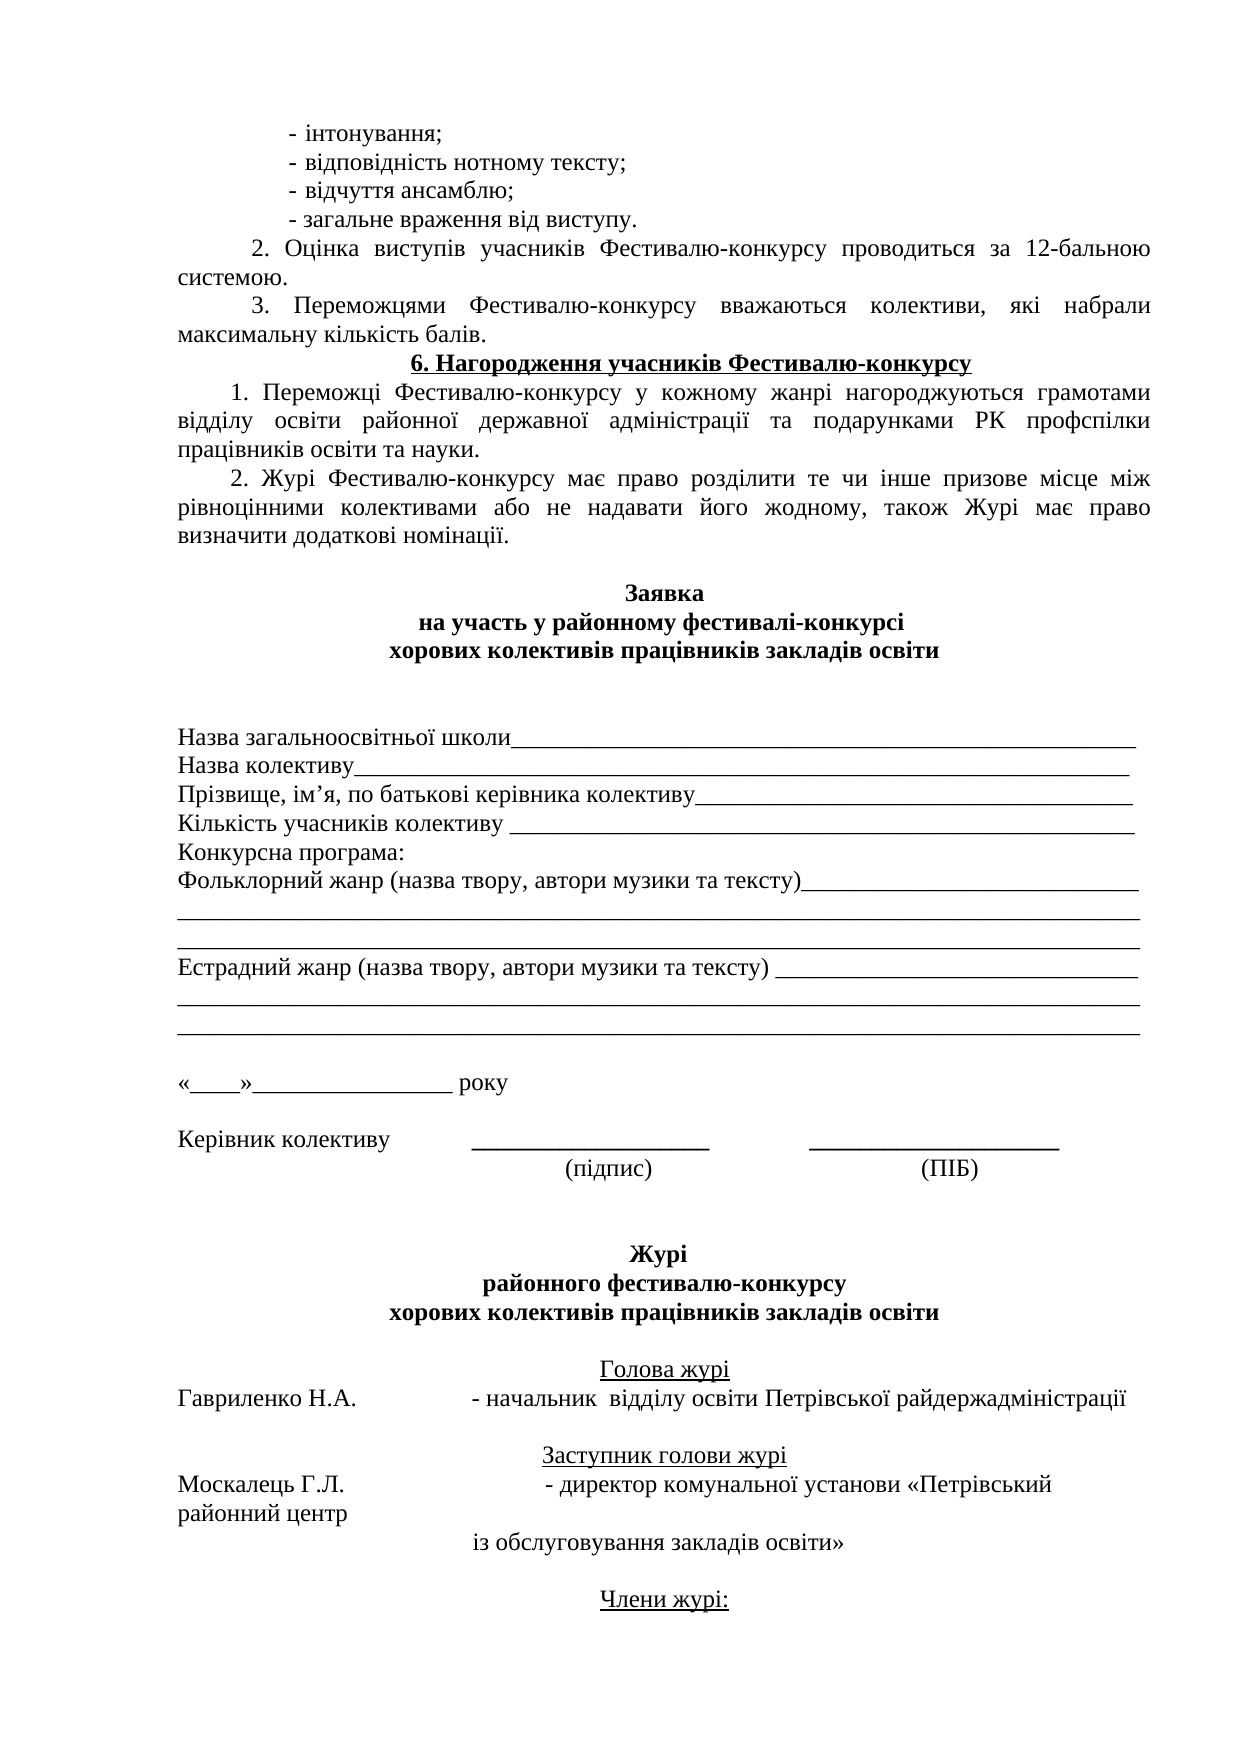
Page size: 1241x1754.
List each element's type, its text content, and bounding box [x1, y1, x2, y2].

text Журі [177, 1239, 1152, 1268]
text Назва колективу______________________________________________________________ [177, 751, 1152, 779]
text _____________________________________________________________________________ [177, 981, 1152, 1009]
text Кількість учасників колективу __________________________________________________ [177, 808, 1152, 837]
text Назва загальноосвітньої школи__________________________________________________ [177, 722, 1152, 751]
text Голова журі [177, 1354, 1152, 1383]
text хорових колективів працівників закладів освіти [177, 1297, 1152, 1326]
text 2. Оцінка виступів учасників Фестивалю-конкурсу проводиться за 12-бальною системою. [177, 233, 1152, 291]
text - відчуття ансамблю; [288, 176, 1152, 204]
text - інтонування; [288, 118, 1152, 147]
text Заявка [177, 578, 1152, 607]
text _____________________________________________________________________________ [177, 923, 1152, 952]
text хорових колективів працівників закладів освіти [177, 636, 1152, 664]
text Естрадний жанр (назва твору, автори музики та тексту) _____________________________ [177, 952, 1152, 981]
text (підпис) (ПІБ) [177, 1153, 1152, 1182]
text Конкурсна програма: [177, 837, 1152, 866]
text _____________________________________________________________________________ [177, 1009, 1152, 1038]
text Заступник голови журі [177, 1441, 1152, 1469]
text Керівник колективу ___________________ ____________________ [177, 1124, 1152, 1153]
text Члени журі: [177, 1584, 1152, 1613]
text Фольклорний жанр (назва твору, автори музики та тексту)___________________________ [177, 866, 1152, 894]
text - відповідність нотному тексту; [288, 147, 1152, 176]
text - загальне враження від виступу. [288, 204, 1152, 233]
text 2. Журі Фестивалю-конкурсу має право розділити те чи інше призове місце між рівноцінними колективами або не надавати його жодному, також Журі має право визначити додаткові номінації. [177, 463, 1152, 549]
text на участь у районному фестивалі-конкурсі [177, 607, 1152, 636]
text Москалець Г.Л. - директор комунальної установи «Петрівський районний центр [177, 1469, 1152, 1527]
text із обслуговування закладів освіти» [398, 1527, 1152, 1556]
text районного фестивалю-конкурсу [177, 1268, 1152, 1297]
text Гавриленко Н.А. - начальник відділу освіти Петрівської райдержадміністрації [177, 1383, 1152, 1412]
text _____________________________________________________________________________ [177, 894, 1152, 923]
text «____»________________ року [177, 1067, 1152, 1096]
text Прізвище, ім’я, по батькові керівника колективу___________________________________ [177, 779, 1133, 808]
text 6. Нагородження учасників Фестивалю-конкурсу [177, 348, 1152, 377]
text 1. Переможці Фестивалю-конкурсу у кожному жанрі нагороджуються грамотами відділу освіти районної державної адміністрації та подарунками РК профспілки працівників освіти та науки. [177, 377, 1152, 463]
text 3. Переможцями Фестивалю-конкурсу вважаються колективи, які набрали максимальну кількість балів. [177, 291, 1152, 348]
